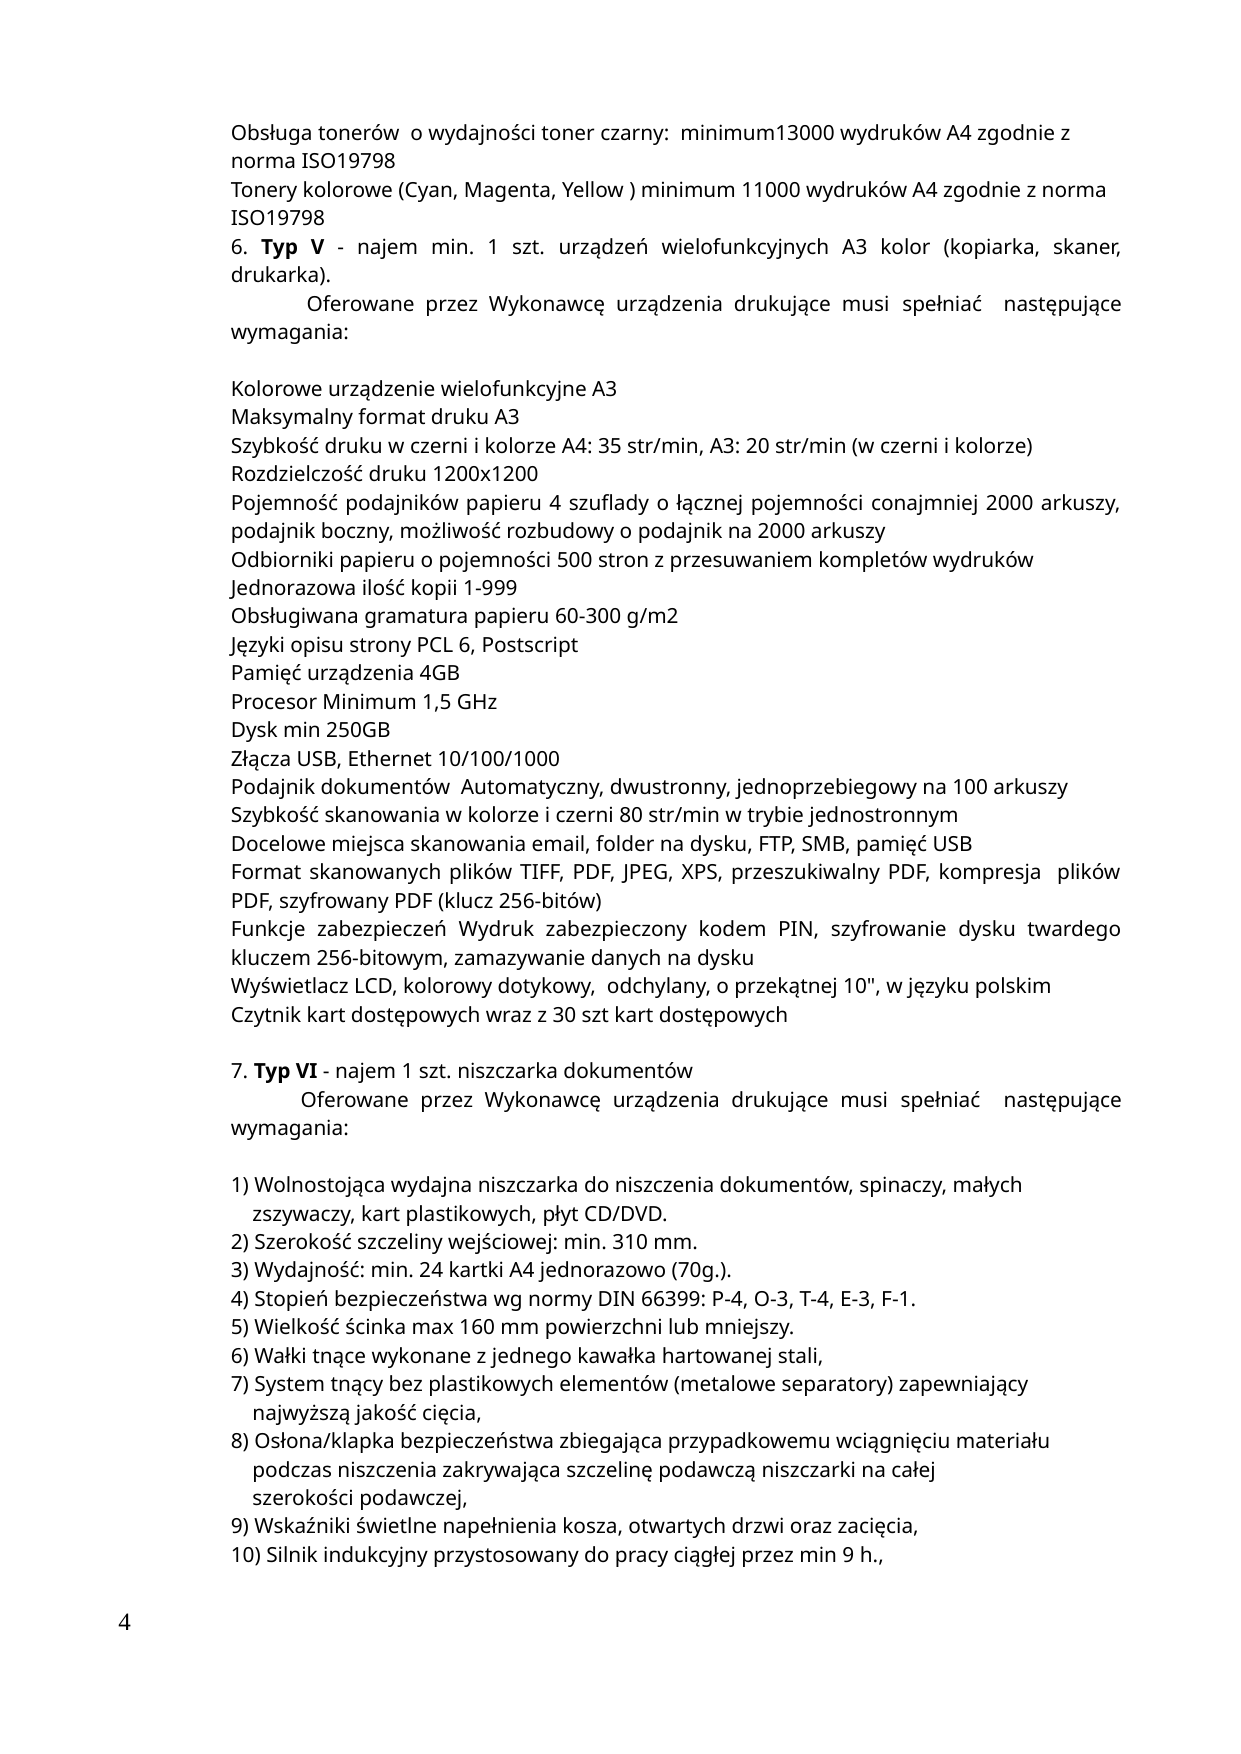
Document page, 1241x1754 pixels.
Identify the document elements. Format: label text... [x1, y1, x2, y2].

list Kolorowe urządzenie wielofunkcyjne A3 [156, 374, 1122, 402]
list Pojemność podajników papieru 4 szuflady o łącznej pojemności conajmniej 2000 arkuszy, podajnik boczny, możliwość rozbudowy o podajnik na 2000 arkuszy [156, 488, 1122, 545]
list Obsługa tonerów o wydajności toner czarny: minimum13000 wydruków A4 zgodnie z norma ISO19798 [156, 118, 1122, 175]
list Funkcje zabezpieczeń Wydruk zabezpieczony kodem PIN, szyfrowanie dysku twardego kluczem 256-bitowym, zamazywanie danych na dysku [156, 914, 1122, 971]
list podczas niszczenia zakrywająca szczelinę podawczą niszczarki na całej [156, 1455, 1122, 1483]
list Odbiorniki papieru o pojemności 500 stron z przesuwaniem kompletów wydruków [156, 545, 1122, 573]
list 6. Typ V - najem min. 1 szt. urządzeń wielofunkcyjnych A3 kolor (kopiarka, skaner, drukarka). [156, 232, 1122, 289]
list Tonery kolorowe (Cyan, Magenta, Yellow ) minimum 11000 wydruków A4 zgodnie z norma ISO19798 [156, 175, 1122, 232]
list Obsługiwana gramatura papieru 60-300 g/m2 [156, 602, 1122, 630]
list Czytnik kart dostępowych wraz z 30 szt kart dostępowych [156, 1000, 1122, 1028]
list Podajnik dokumentów Automatyczny, dwustronny, jednoprzebiegowy na 100 arkuszy [156, 772, 1122, 801]
list Maksymalny format druku A3 [156, 402, 1122, 431]
list Języki opisu strony PCL 6, Postscript [156, 630, 1122, 658]
list Oferowane przez Wykonawcę urządzenia drukujące musi spełniać następujące wymagania: [156, 1085, 1122, 1142]
list Docelowe miejsca skanowania email, folder na dysku, FTP, SMB, pamięć USB [156, 829, 1122, 857]
list 1) Wolnostojąca wydajna niszczarka do niszczenia dokumentów, spinaczy, małych [156, 1170, 1122, 1199]
list Dysk min 250GB [156, 715, 1122, 744]
list Procesor Minimum 1,5 GHz [156, 687, 1122, 715]
list 7. Typ VI - najem 1 szt. niszczarka dokumentów [156, 1057, 1122, 1085]
list Rozdzielczość druku 1200x1200 [156, 459, 1122, 488]
list Szybkość skanowania w kolorze i czerni 80 str/min w trybie jednostronnym [156, 801, 1122, 829]
list najwyższą jakość cięcia, 8) Osłona/klapka bezpieczeństwa zbiegająca przypadkowemu wciągnięciu materiału [156, 1398, 1122, 1455]
list Pamięć urządzenia 4GB [156, 658, 1122, 687]
list Wyświetlacz LCD, kolorowy dotykowy, odchylany, o przekątnej 10", w języku polskim [156, 971, 1122, 1000]
list Złącza USB, Ethernet 10/100/1000 [156, 744, 1122, 772]
list Jednorazowa ilość kopii 1-999 [156, 573, 1122, 602]
list zszywaczy, kart plastikowych, płyt CD/DVD. 2) Szerokość szczeliny wejściowej: min. 310 mm. 3) Wydajność: min. 24 kartki A4 jednorazowo (70g.). 4) Stopień bezpieczeństwa wg normy DIN 66399: P-4, O-3, T-4, E-3, F-1. 5) Wielkość ścinka max 160 mm powierzchni lub mniejszy. 6) Wałki tnące wykonane z jednego kawałka hartowanej stali, 7) System tnący bez plastikowych elementów (metalowe separatory) zapewniający [156, 1199, 1122, 1398]
list Oferowane przez Wykonawcę urządzenia drukujące musi spełniać następujące wymagania: [156, 289, 1122, 346]
list szerokości podawczej, 9) Wskaźniki świetlne napełnienia kosza, otwartych drzwi oraz zacięcia, 10) Silnik indukcyjny przystosowany do pracy ciągłej przez min 9 h., [156, 1483, 1122, 1568]
list Format skanowanych plików TIFF, PDF, JPEG, XPS, przeszukiwalny PDF, kompresja plików PDF, szyfrowany PDF (klucz 256-bitów) [156, 857, 1122, 914]
list Szybkość druku w czerni i kolorze A4: 35 str/min, A3: 20 str/min (w czerni i kolorze) [156, 431, 1122, 459]
